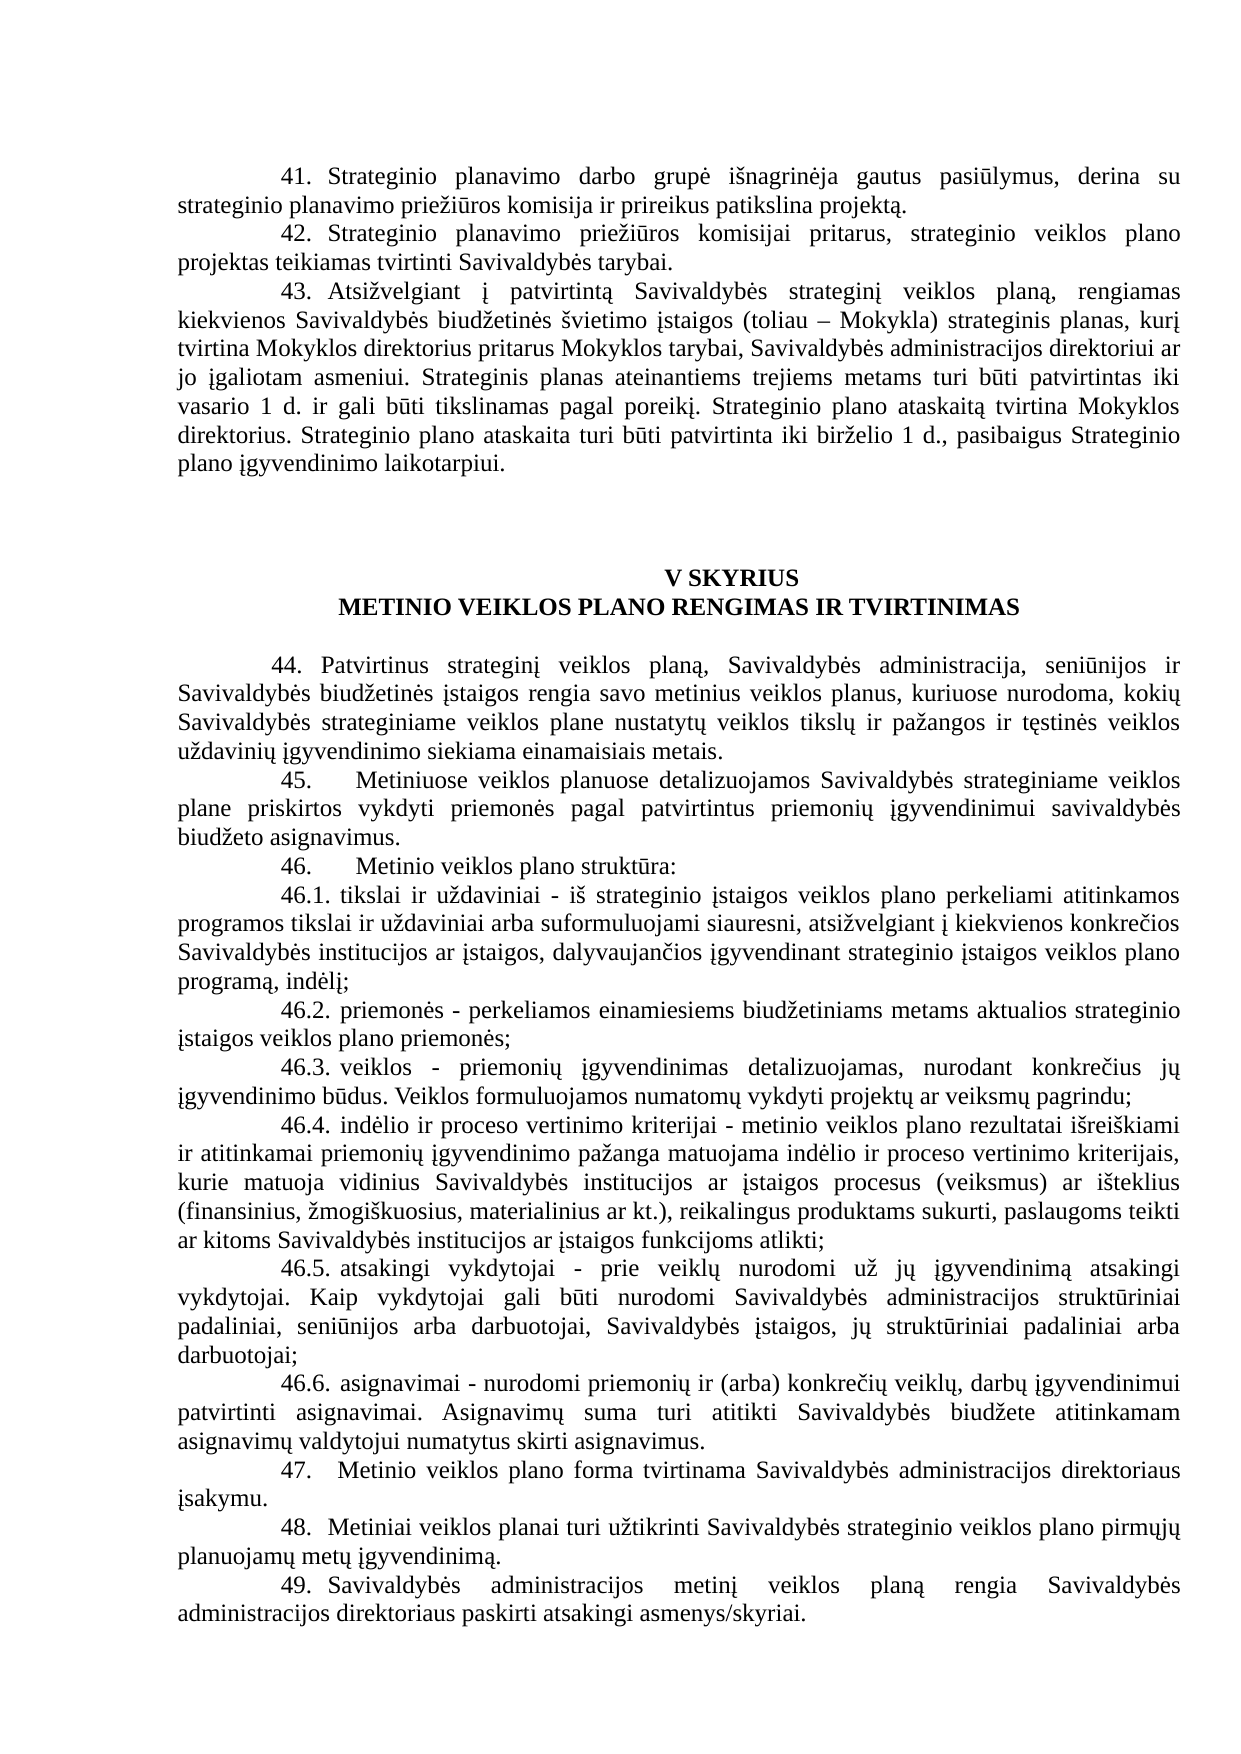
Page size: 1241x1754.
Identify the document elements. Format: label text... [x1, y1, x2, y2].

text 47. Metinio veiklos plano forma tvirtinama Savivaldybės administracijos direktoriaus įsakymu. [177, 1455, 1181, 1512]
text 46.2. priemonės - perkeliamos einamiesiems biudžetiniams metams aktualios strateginio įstaigos veiklos plano priemonės; [177, 995, 1181, 1052]
text METINIO VEIKLOS PLANO RENGIMAS IR TVIRTINIMAS [177, 592, 1181, 621]
text 42. Strateginio planavimo priežiūros komisijai pritarus, strateginio veiklos plano projektas teikiamas tvirtinti Savivaldybės tarybai. [177, 218, 1181, 276]
text 46.1. tikslai ir uždaviniai - iš strateginio įstaigos veiklos plano perkeliami atitinkamos programos tikslai ir uždaviniai arba suformuluojami siauresni, atsižvelgiant į kiekvienos konkrečios Savivaldybės institucijos ar įstaigos, dalyvaujančios įgyvendinant strateginio įstaigos veiklos plano programą, indėlį; [177, 880, 1181, 995]
text 44. Patvirtinus strateginį veiklos planą, Savivaldybės administracija, seniūnijos ir Savivaldybės biudžetinės įstaigos rengia savo metinius veiklos planus, kuriuose nurodoma, kokių Savivaldybės strateginiame veiklos plane nustatytų veiklos tikslų ir pažangos ir tęstinės veiklos uždavinių įgyvendinimo siekiama einamaisiais metais. [177, 650, 1181, 765]
text 46. Metinio veiklos plano struktūra: [177, 851, 1181, 880]
text V SKYRIUS [177, 563, 1181, 592]
text 48. Metiniai veiklos planai turi užtikrinti Savivaldybės strateginio veiklos plano pirmųjų planuojamų metų įgyvendinimą. [177, 1512, 1181, 1570]
text 46.4. indėlio ir proceso vertinimo kriterijai - metinio veiklos plano rezultatai išreiškiami ir atitinkamai priemonių įgyvendinimo pažanga matuojama indėlio ir proceso vertinimo kriterijais, kurie matuoja vidinius Savivaldybės institucijos ar įstaigos procesus (veiksmus) ar išteklius (finansinius, žmogiškuosius, materialinius ar kt.), reikalingus produktams sukurti, paslaugoms teikti ar kitoms Savivaldybės institucijos ar įstaigos funkcijoms atlikti; [177, 1110, 1181, 1253]
text 43. Atsižvelgiant į patvirtintą Savivaldybės strateginį veiklos planą, rengiamas kiekvienos Savivaldybės biudžetinės švietimo įstaigos (toliau – Mokykla) strateginis planas, kurį tvirtina Mokyklos direktorius pritarus Mokyklos tarybai, Savivaldybės administracijos direktoriui ar jo įgaliotam asmeniui. Strateginis planas ateinantiems trejiems metams turi būti patvirtintas iki vasario 1 d. ir gali būti tikslinamas pagal poreikį. Strateginio plano ataskaitą tvirtina Mokyklos direktorius. Strateginio plano ataskaita turi būti patvirtinta iki birželio 1 d., pasibaigus Strateginio plano įgyvendinimo laikotarpiui. [177, 276, 1181, 477]
text 46.5. atsakingi vykdytojai - prie veiklų nurodomi už jų įgyvendinimą atsakingi vykdytojai. Kaip vykdytojai gali būti nurodomi Savivaldybės administracijos struktūriniai padaliniai, seniūnijos arba darbuotojai, Savivaldybės įstaigos, jų struktūriniai padaliniai arba darbuotojai; [177, 1253, 1181, 1368]
text 45. Metiniuose veiklos planuose detalizuojamos Savivaldybės strateginiame veiklos plane priskirtos vykdyti priemonės pagal patvirtintus priemonių įgyvendinimui savivaldybės biudžeto asignavimus. [177, 765, 1181, 851]
text 49. Savivaldybės administracijos metinį veiklos planą rengia Savivaldybės administracijos direktoriaus paskirti atsakingi asmenys/skyriai. [177, 1570, 1181, 1627]
text 41. Strateginio planavimo darbo grupė išnagrinėja gautus pasiūlymus, derina su strateginio planavimo priežiūros komisija ir prireikus patikslina projektą. [177, 161, 1181, 218]
text 46.6. asignavimai - nurodomi priemonių ir (arba) konkrečių veiklų, darbų įgyvendinimui patvirtinti asignavimai. Asignavimų suma turi atitikti Savivaldybės biudžete atitinkamam asignavimų valdytojui numatytus skirti asignavimus. [177, 1368, 1181, 1455]
text 46.3. veiklos - priemonių įgyvendinimas detalizuojamas, nurodant konkrečius jų įgyvendinimo būdus. Veiklos formuluojamos numatomų vykdyti projektų ar veiksmų pagrindu; [177, 1052, 1181, 1110]
